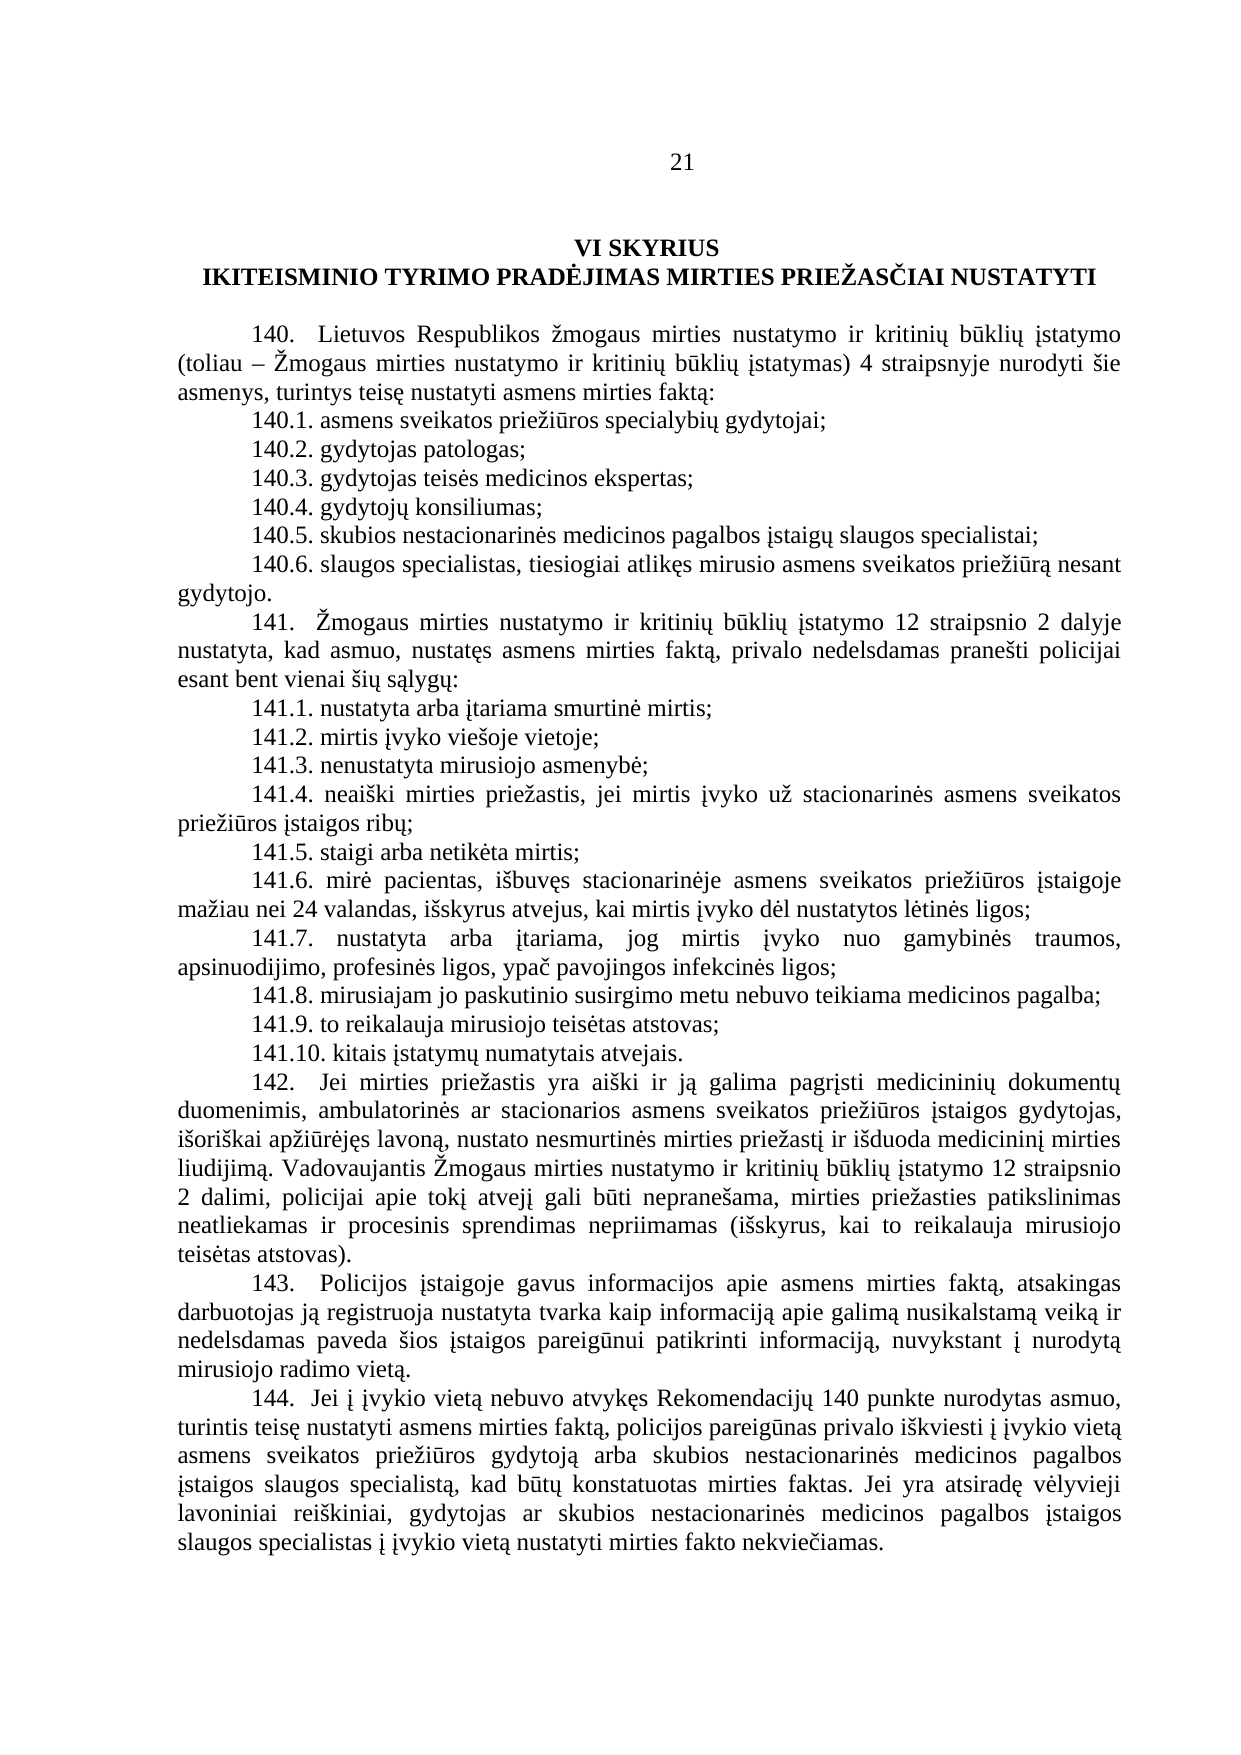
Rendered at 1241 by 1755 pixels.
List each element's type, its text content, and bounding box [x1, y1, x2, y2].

text 144. Jei į įvykio vietą nebuvo atvykęs Rekomendacijų 140 punkte nurodytas asmuo, turintis teisę nustatyti asmens mirties faktą, policijos pareigūnas privalo iškviesti į įvykio vietą asmens sveikatos priežiūros gydytoją arba skubios nestacionarinės medicinos pagalbos įstaigos slaugos specialistą, kad būtų konstatuotas mirties faktas. Jei yra atsiradę vėlyvieji lavoniniai reiškiniai, gydytojas ar skubios nestacionarinės medicinos pagalbos įstaigos slaugos specialistas į įvykio vietą nustatyti mirties fakto nekviečiamas. [177, 1383, 1122, 1556]
text 141.8. mirusiajam jo paskutinio susirgimo metu nebuvo teikiama medicinos pagalba; [177, 981, 1122, 1009]
text 142. Jei mirties priežastis yra aiški ir ją galima pagrįsti medicininių dokumentų duomenimis, ambulatorinės ar stacionarios asmens sveikatos priežiūros įstaigos gydytojas, išoriškai apžiūrėjęs lavoną, nustato nesmurtinės mirties priežastį ir išduoda medicininį mirties liudijimą. Vadovaujantis Žmogaus mirties nustatymo ir kritinių būklių įstatymo 12 straipsnio 2 dalimi, policijai apie tokį atvejį gali būti nepranešama, mirties priežasties patikslinimas neatliekamas ir procesinis sprendimas nepriimamas (išskyrus, kai to reikalauja mirusiojo teisėtas atstovas). [177, 1067, 1122, 1268]
text 140.1. asmens sveikatos priežiūros specialybių gydytojai; [177, 406, 1122, 434]
text 140.3. gydytojas teisės medicinos ekspertas; [177, 463, 1122, 492]
text 141.7. nustatyta arba įtariama, jog mirtis įvyko nuo gamybinės traumos, apsinuodijimo, profesinės ligos, ypač pavojingos infekcinės ligos; [177, 923, 1122, 981]
text 140. Lietuvos Respublikos žmogaus mirties nustatymo ir kritinių būklių įstatymo (toliau – Žmogaus mirties nustatymo ir kritinių būklių įstatymas) 4 straipsnyje nurodyti šie asmenys, turintys teisę nustatyti asmens mirties faktą: [177, 319, 1122, 406]
text 141.9. to reikalauja mirusiojo teisėtas atstovas; [177, 1009, 1122, 1038]
text 143. Policijos įstaigoje gavus informacijos apie asmens mirties faktą, atsakingas darbuotojas ją registruoja nustatyta tvarka kaip informaciją apie galimą nusikalstamą veiką ir nedelsdamas paveda šios įstaigos pareigūnui patikrinti informaciją, nuvykstant į nurodytą mirusiojo radimo vietą. [177, 1268, 1122, 1383]
text 141.3. nenustatyta mirusiojo asmenybė; [177, 751, 1122, 779]
text IKITEISMINIO TYRIMO PRADĖJIMAS MIRTIES PRIEŽASČIAI NUSTATYTI [177, 262, 1122, 291]
text 141.10. kitais įstatymų numatytais atvejais. [177, 1038, 1122, 1067]
text 140.6. slaugos specialistas, tiesiogiai atlikęs mirusio asmens sveikatos priežiūrą nesant gydytojo. [177, 549, 1122, 607]
text 140.2. gydytojas patologas; [177, 434, 1122, 463]
text 141. Žmogaus mirties nustatymo ir kritinių būklių įstatymo 12 straipsnio 2 dalyje nustatyta, kad asmuo, nustatęs asmens mirties faktą, privalo nedelsdamas pranešti policijai esant bent vienai šių sąlygų: [177, 607, 1122, 693]
text 140.5. skubios nestacionarinės medicinos pagalbos įstaigų slaugos specialistai; [177, 521, 1122, 549]
text 141.5. staigi arba netikėta mirtis; [177, 837, 1122, 866]
text 141.1. nustatyta arba įtariama smurtinė mirtis; [177, 693, 1122, 722]
text 141.4. neaiški mirties priežastis, jei mirtis įvyko už stacionarinės asmens sveikatos priežiūros įstaigos ribų; [177, 779, 1122, 837]
text VI SKYRIUS [177, 233, 1122, 262]
text 141.2. mirtis įvyko viešoje vietoje; [177, 722, 1122, 751]
text 141.6. mirė pacientas, išbuvęs stacionarinėje asmens sveikatos priežiūros įstaigoje mažiau nei 24 valandas, išskyrus atvejus, kai mirtis įvyko dėl nustatytos lėtinės ligos; [177, 866, 1122, 923]
text 140.4. gydytojų konsiliumas; [177, 492, 1122, 521]
